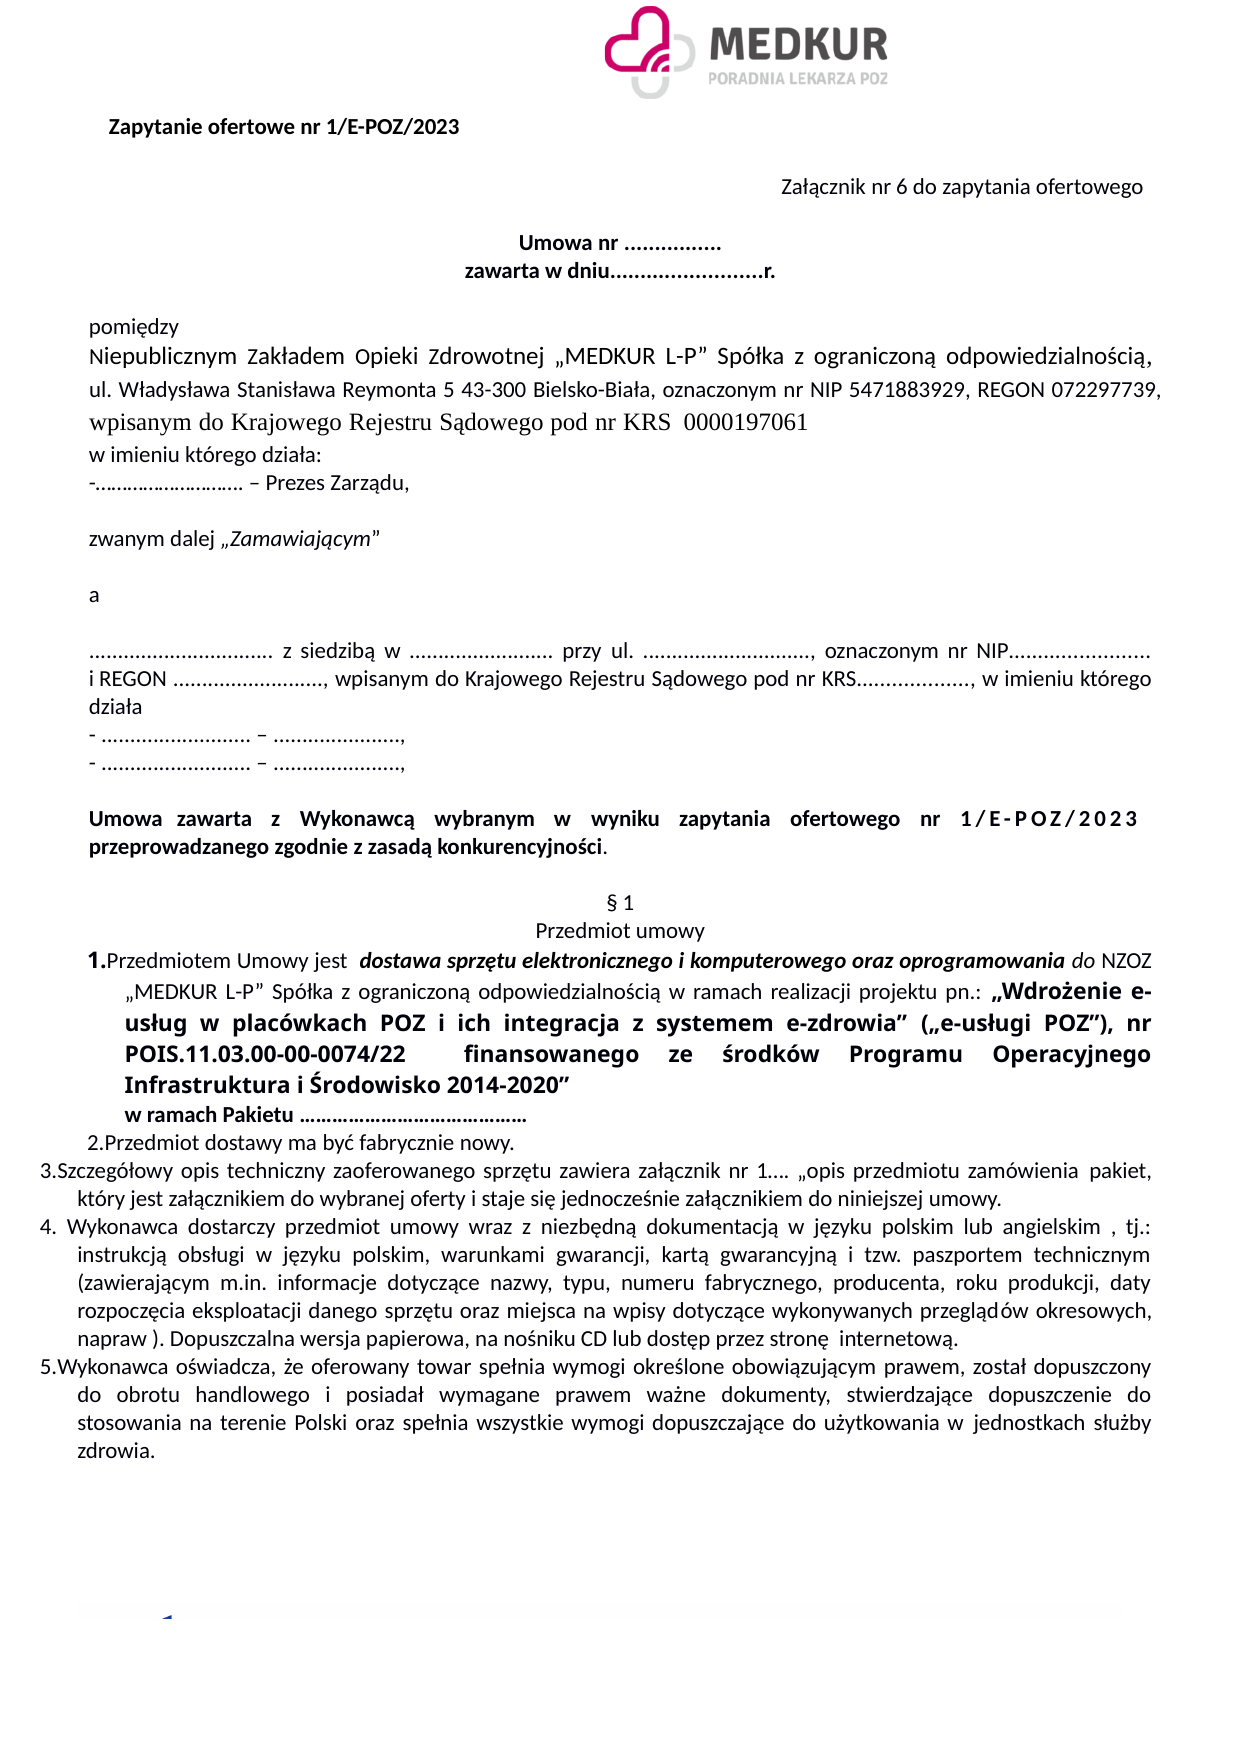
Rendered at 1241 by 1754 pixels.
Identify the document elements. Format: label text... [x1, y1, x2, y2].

text Załącznik nr 6 do zapytania ofertowego [781, 172, 1163, 200]
list Wykonawca dostarczy przedmiot umowy wraz z niezbędną dokumentacją w języku polskim lub angielskim , tj.: instrukcją obsługi w języku polskim, warunkami gwarancji, kartą gwarancyjną i tzw. paszportem technicznym (zawierającym m.in. informacje dotyczące nazwy, typu, numeru fabrycznego, producenta, roku produkcji, daty rozpoczęcia eksploatacji danego sprzętu oraz miejsca na wpisy dotyczące wykonywanych przeglądów okresowych, napraw ). Dopuszczalna wersja papierowa, na nośniku CD lub dostęp przez stronę internetową. [39, 1212, 1152, 1352]
text Przedmiot umowy [412, 916, 828, 944]
text a [88, 580, 1163, 608]
text przeprowadzanego zgodnie z zasadą konkurencyjności. [88, 832, 1163, 860]
list Wykonawca oświadcza, że oferowany towar spełnia wymogi określone obowiązującym prawem, został dopuszczony do obrotu handlowego i posiadał wymagane prawem ważne dokumenty, stwierdzające dopuszczenie do stosowania na terenie Polski oraz spełnia wszystkie wymogi dopuszczające do użytkowania w jednostkach służby zdrowia. [39, 1352, 1151, 1464]
picture [604, 6, 888, 99]
list Szczegółowy opis techniczny zaoferowanego sprzętu zawiera załącznik nr 1…. „opis przedmiotu zamówienia pakiet, który jest załącznikiem do wybranej oferty i staje się jednocześnie załącznikiem do niniejszej umowy. [39, 1156, 1152, 1212]
text pomiędzy [88, 312, 1163, 340]
text Umowa nr ................ [77, 228, 1163, 256]
picture [77, 1603, 1123, 1619]
text zawarta w dniu r. [77, 256, 1163, 284]
list Przedmiot dostawy ma być fabrycznie nowy. [87, 1129, 1152, 1156]
list Przedmiotem Umowy jest dostawa sprzętu elektronicznego i komputerowego oraz oprogramowania do NZOZ „MEDKUR L-P” Spółka z ograniczoną odpowiedzialnością w ramach realizacji projektu pn.: „Wdrożenie e-usług w placówkach POZ i ich integracja z systemem e-zdrowia” („e-usługi POZ”), nr POIS.11.03.00-00-0074/22 finansowanego ze środków Programu Operacyjnego Infrastruktura i Środowisko 2014-2020” [87, 944, 1152, 1100]
text - .......................... – ......................, [88, 748, 1163, 776]
text Niepublicznym Zakładem Opieki Zdrowotnej „MEDKUR L-P” Spółka z ograniczoną odpowiedzialnością, ul. Władysława Stanisława Reymonta 5 43-300 Bielsko-Biała, oznaczonym nr NIP 5471883929, REGON 072297739, wpisanym do Krajowego Rejestru Sądowego pod nr KRS 0000197061 [89, 340, 1163, 436]
text Umowa zawarta z Wykonawcą wybranym w wyniku zapytania ofertowego nr 1/E-POZ/2023 [88, 804, 1163, 832]
text działa [88, 692, 1163, 720]
list ………………………. – Prezes Zarządu, [88, 468, 1163, 496]
text - .......................... – ......................, [88, 720, 1163, 748]
text Zapytanie ofertowe nr 1/E-POZ/2023 [109, 112, 1163, 140]
text w ramach Pakietu …………………………………… [124, 1100, 1163, 1128]
text w imieniu którego działa: [88, 440, 1163, 468]
text § 1 [77, 888, 1163, 916]
text zwanym dalej „Zamawiającym” [88, 524, 1163, 552]
text ................................ z siedzibą w ......................... przy ul. ............................., oznaczonym nr NIP i REGON .........................., wpisanym do Krajowego Rejestru Sądowego pod nr KRS , w imieniu którego [88, 636, 1163, 692]
